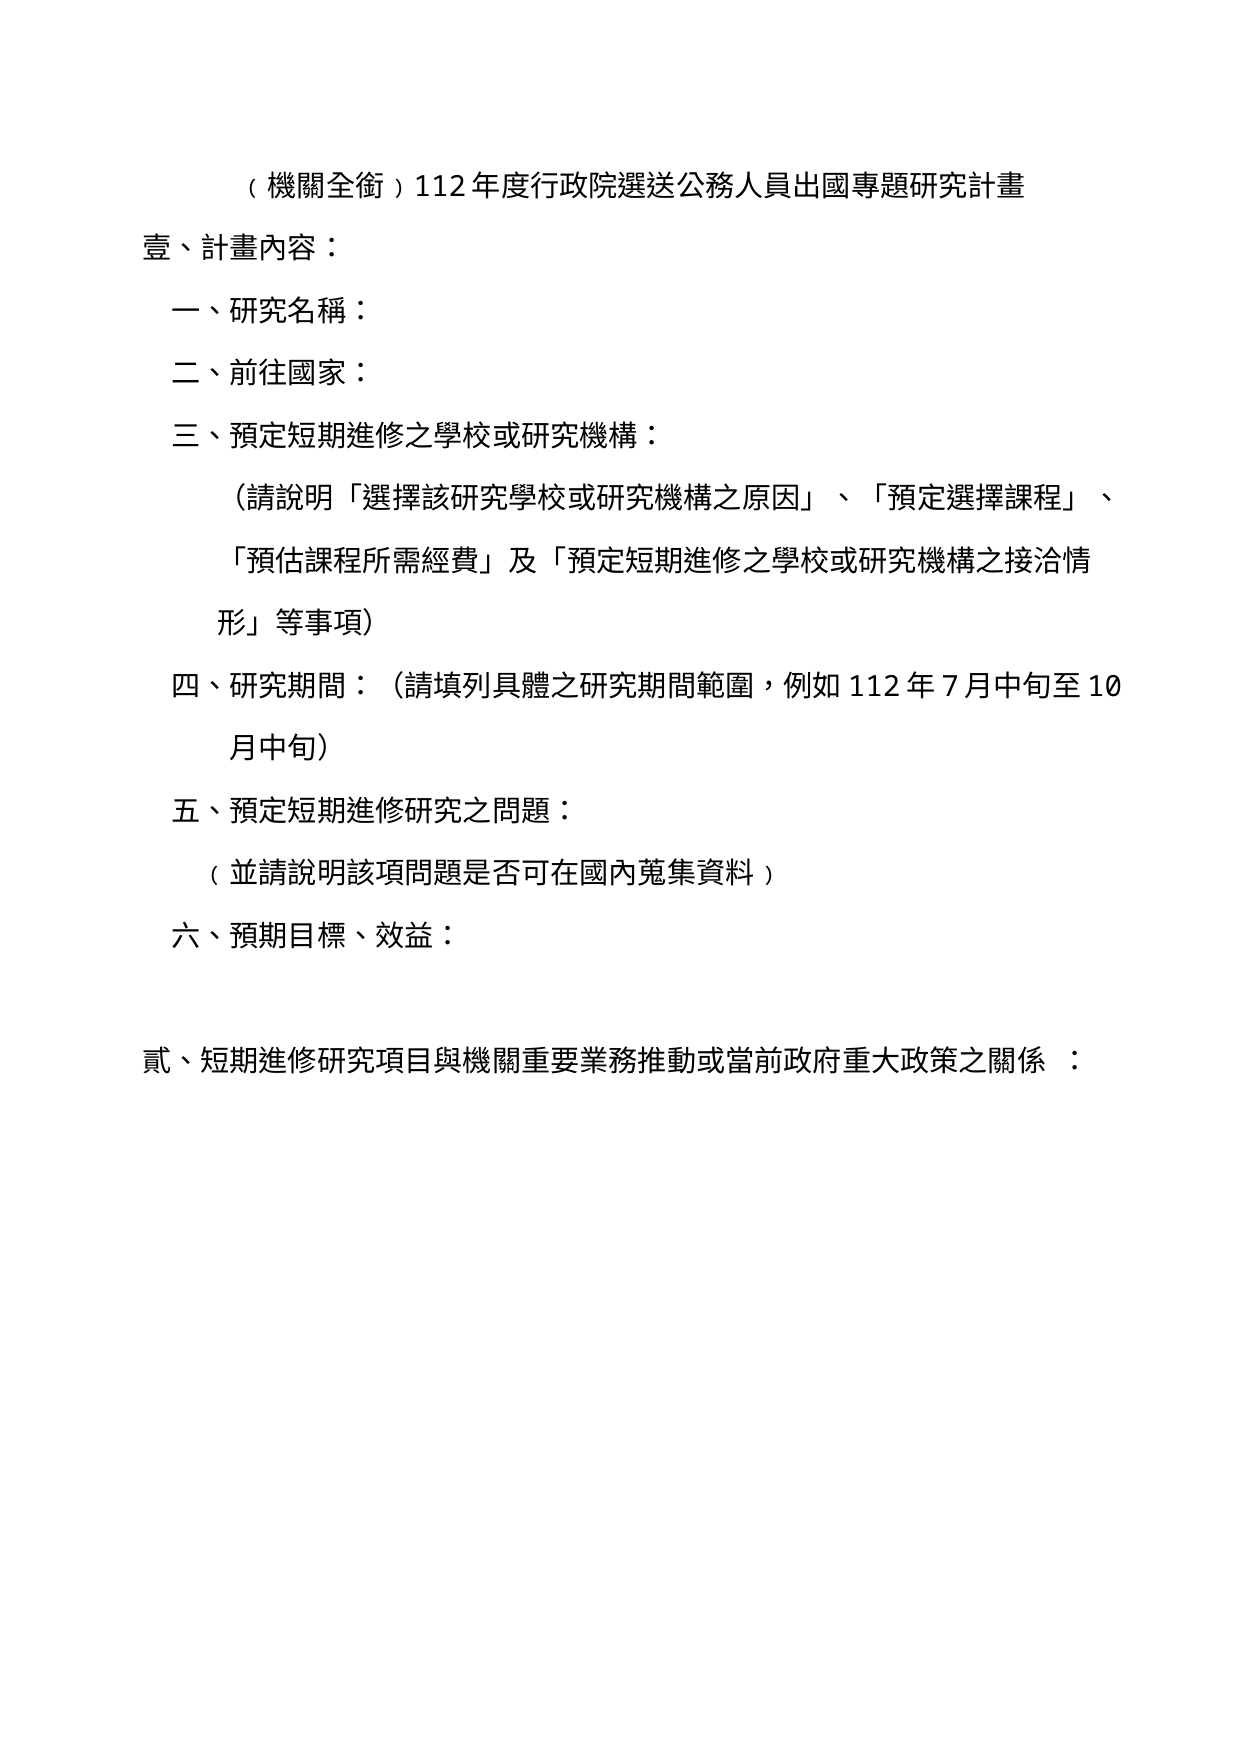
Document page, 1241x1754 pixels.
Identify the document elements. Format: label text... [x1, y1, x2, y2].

text 貳、短期進修研究項目與機關重要業務推動或當前政府重大政策之關係 ： [142, 1017, 1122, 1079]
text 一、研究名稱： [142, 267, 1122, 329]
text ﹙機關全銜﹚112年度行政院選送公務人員出國專題研究計畫 [142, 142, 1122, 204]
text 三、預定短期進修之學校或研究機構： [142, 392, 1122, 454]
text 四、研究期間：（請填列具體之研究期間範圍，例如112年7月中旬至10月中旬） [171, 642, 1122, 767]
text 五、預定短期進修研究之問題： [142, 767, 1122, 829]
text （請說明「選擇該研究學校或研究機構之原因」、「預定選擇課程」、「預估課程所需經費」及「預定短期進修之學校或研究機構之接洽情形」等事項） [217, 454, 1122, 642]
text 壹、計畫內容： [142, 204, 1122, 267]
text 六、預期目標、效益： [142, 892, 1122, 954]
text 二、前往國家： [142, 329, 1122, 392]
text ﹙並請說明該項問題是否可在國內蒐集資料﹚ [142, 829, 1122, 892]
